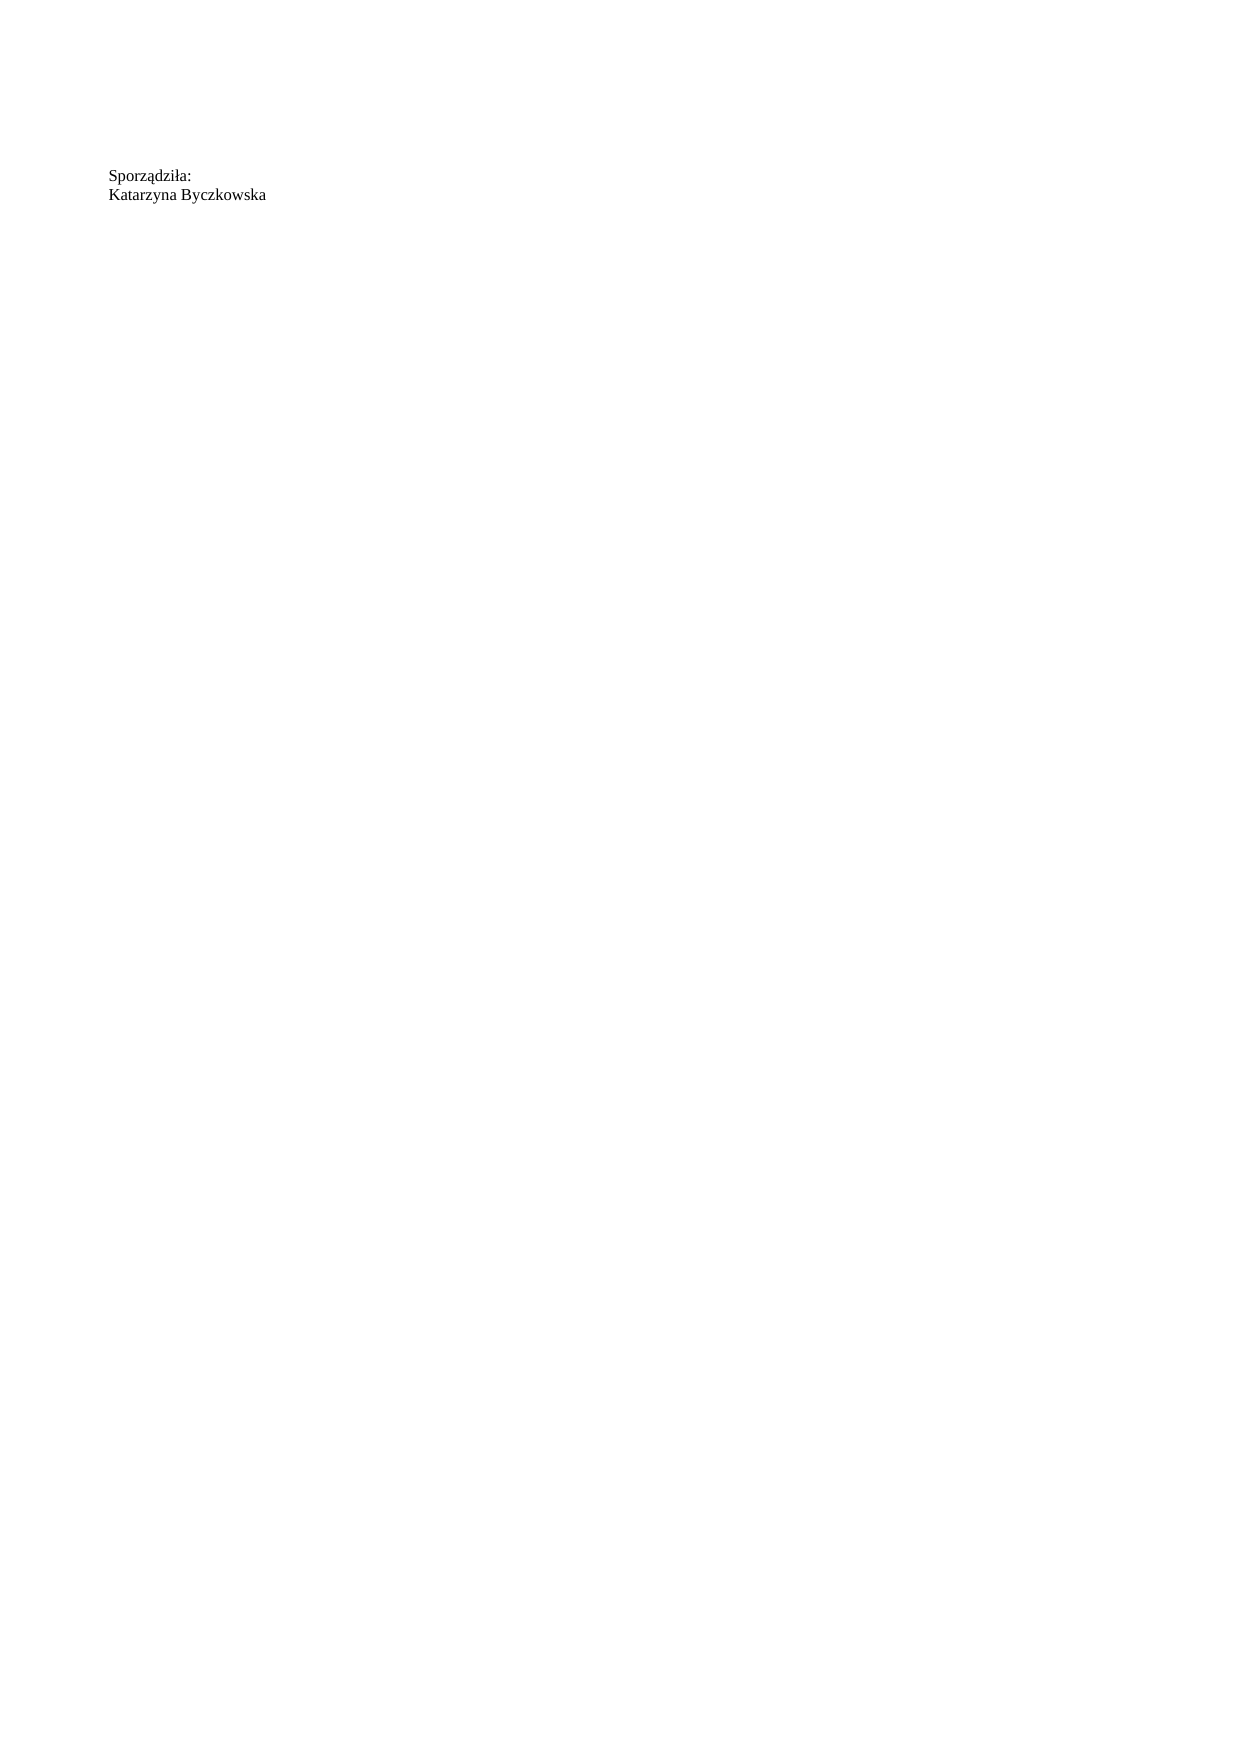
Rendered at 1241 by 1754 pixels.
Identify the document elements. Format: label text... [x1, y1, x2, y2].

text Sporządziła: [108, 166, 1126, 185]
text Katarzyna Byczkowska [108, 185, 1126, 204]
